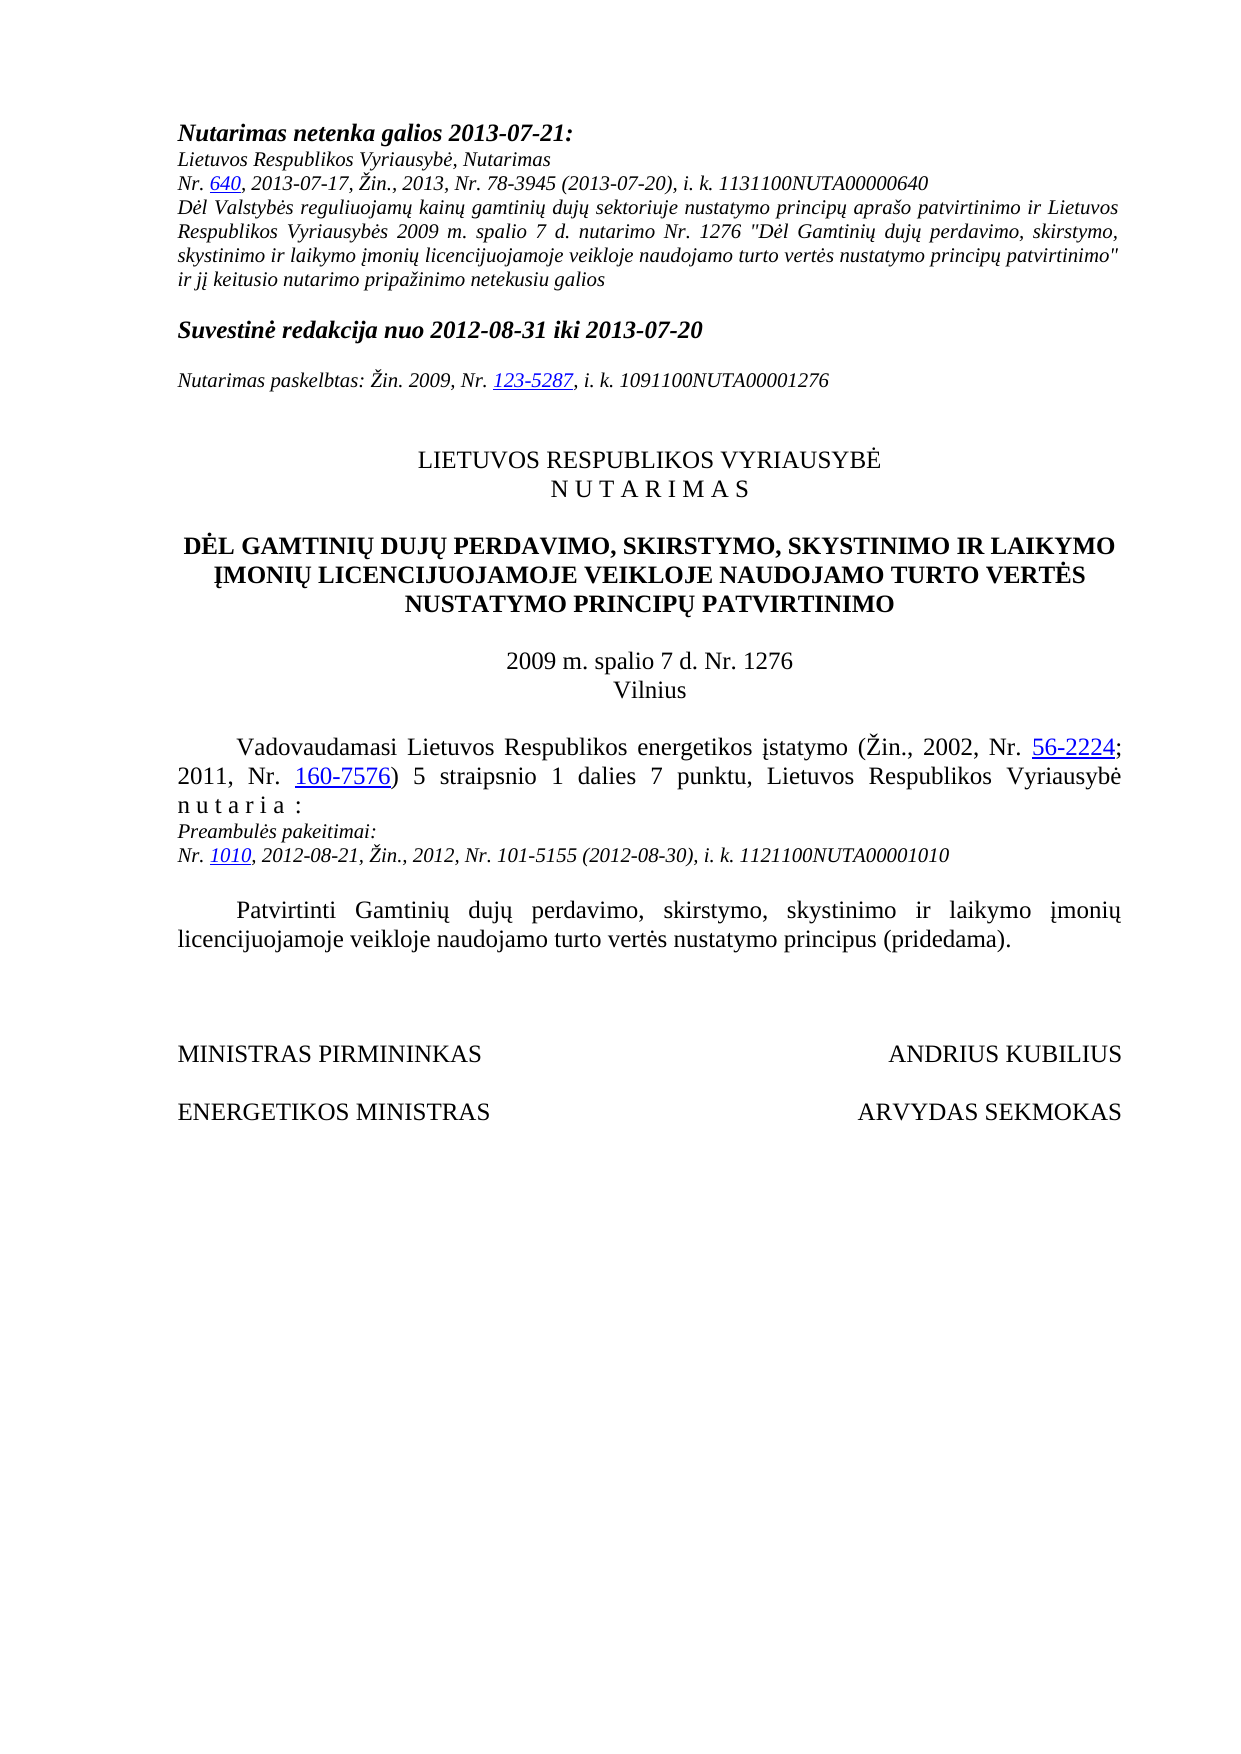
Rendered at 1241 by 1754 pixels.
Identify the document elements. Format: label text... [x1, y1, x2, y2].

text Lietuvos Respublikos Vyriausybė [177, 445, 1122, 474]
text ENERGETIKOS MINISTRAS ARVYDAS SEKMOKAS [177, 1097, 1122, 1126]
text Preambulės pakeitimai: [177, 819, 1122, 843]
text Vilnius [177, 675, 1122, 704]
text MINISTRAS PIRMININKAS ANDRIUS KUBILIUS [177, 1039, 1122, 1068]
text Lietuvos Respublikos Vyriausybė, Nutarimas [177, 147, 1122, 171]
text Suvestinė redakcija nuo 2012-08-31 iki 2013-07-20 [177, 315, 1122, 344]
text Nutarimas paskelbtas: Žin. 2009, Nr. 123-5287, i. k. 1091100NUTA00001276 [177, 368, 1122, 392]
text Vadovaudamasi Lietuvos Respublikos energetikos įstatymo (Žin., 2002, Nr. 56-2224; 2011, Nr. 160-7576) 5 straipsnio 1 dalies 7 punktu, Lietuvos Respublikos Vyriausybė nutaria: [177, 732, 1122, 819]
text 2009 m. spalio 7 d. Nr. 1276 [177, 646, 1122, 675]
text NUTARIMAS [177, 474, 1122, 502]
text DĖL GAMTINIŲ DUJŲ PERDAVIMO, SKIRSTYMO, SKYSTINIMO IR LAIKYMO ĮMONIŲ LICENCIJUOJAMOJE VEIKLOJE NAUDOJAMO TURTO VERTĖS NUSTATYMO PRINCIPŲ patvirtinimo [177, 531, 1122, 617]
text Nutarimas netenka galios 2013-07-21: [177, 118, 1122, 147]
text Dėl Valstybės reguliuojamų kainų gamtinių dujų sektoriuje nustatymo principų aprašo patvirtinimo ir Lietuvos Respublikos Vyriausybės 2009 m. spalio 7 d. nutarimo Nr. 1276 "Dėl Gamtinių dujų perdavimo, skirstymo, skystinimo ir laikymo įmonių licencijuojamoje veikloje naudojamo turto vertės nustatymo principų patvirtinimo" ir jį keitusio nutarimo pripažinimo netekusiu galios [177, 195, 1122, 291]
text Nr. 1010, 2012-08-21, Žin., 2012, Nr. 101-5155 (2012-08-30), i. k. 1121100NUTA00001010 [177, 843, 1122, 867]
text Nr. 640, 2013-07-17, Žin., 2013, Nr. 78-3945 (2013-07-20), i. k. 1131100NUTA00000640 [177, 171, 1122, 195]
text Patvirtinti Gamtinių dujų perdavimo, skirstymo, skystinimo ir laikymo įmonių licencijuojamoje veikloje naudojamo turto vertės nustatymo principus (pridedama). [177, 896, 1122, 953]
